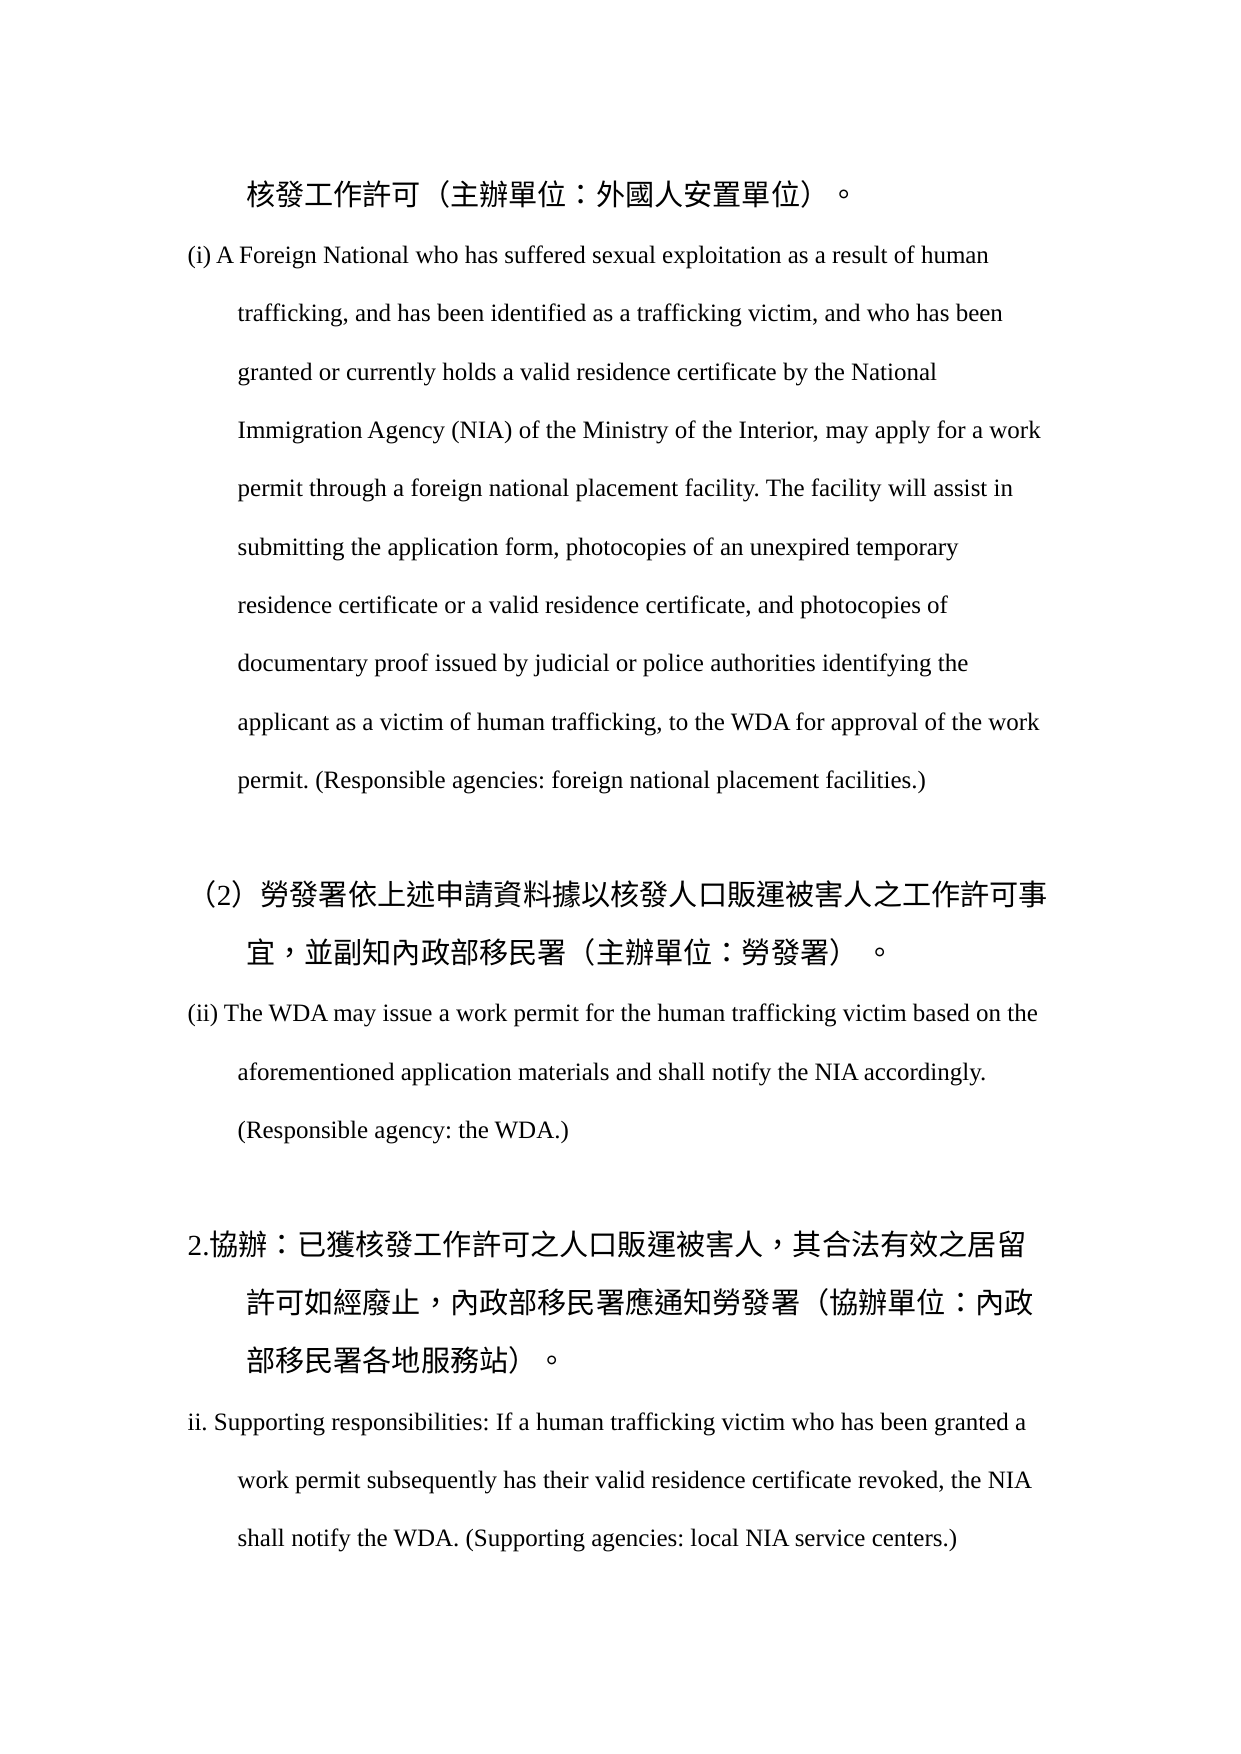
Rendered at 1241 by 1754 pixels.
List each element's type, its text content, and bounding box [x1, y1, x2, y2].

text (i) A Foreign National who has suffered sexual exploitation as a result of human trafficking, and has been identified as a trafficking victim, and who has been granted or currently holds a valid residence certificate by the National Immigration Agency (NIA) of the Ministry of the Interior, may apply for a work permit through a foreign national placement facility. The facility will assist in submitting the application form, photocopies of an unexpired temporary residence certificate or a valid residence certificate, and photocopies of documentary proof issued by judicial or police authorities identifying the applicant as a victim of human trafficking, to the WDA for approval of the work permit. (Responsible agencies: foreign national placement facilities.) [187, 217, 1053, 800]
text （2）勞發署依上述申請資料據以核發人口販運被害人之工作許可事宜，並副知內政部移民署（主辦單位：勞發署） 。 [187, 858, 1053, 975]
text ii. Supporting responsibilities: If a human trafficking victim who has been granted a work permit subsequently has their valid residence certificate revoked, the NIA shall notify the WDA. (Supporting agencies: local NIA service centers.) [187, 1383, 1053, 1558]
text （1）遭受人口販運性剝削侵害之外國人，經鑑別為人口販運被害人，獲內政部移民署核發居留許可或已持有合法有效之居留許可者，可由各外國人安置單位協助外國人檢附申請書、未逾效期之臨時居留許可或合法有效之居留許可影本、足資證明經司法警察機關鑑別為人口販運被害人之文件影本等資料，送勞發署申請核發工作許可（主辦單位：外國人安置單位）。 [187, 158, 1053, 217]
text (ii) The WDA may issue a work permit for the human trafficking victim based on the aforementioned application materials and shall notify the NIA accordingly. (Responsible agency: the WDA.) [187, 975, 1053, 1150]
text 2.協辦：已獲核發工作許可之人口販運被害人，其合法有效之居留許可如經廢止，內政部移民署應通知勞發署（協辦單位：內政部移民署各地服務站）。 [187, 1208, 1053, 1383]
